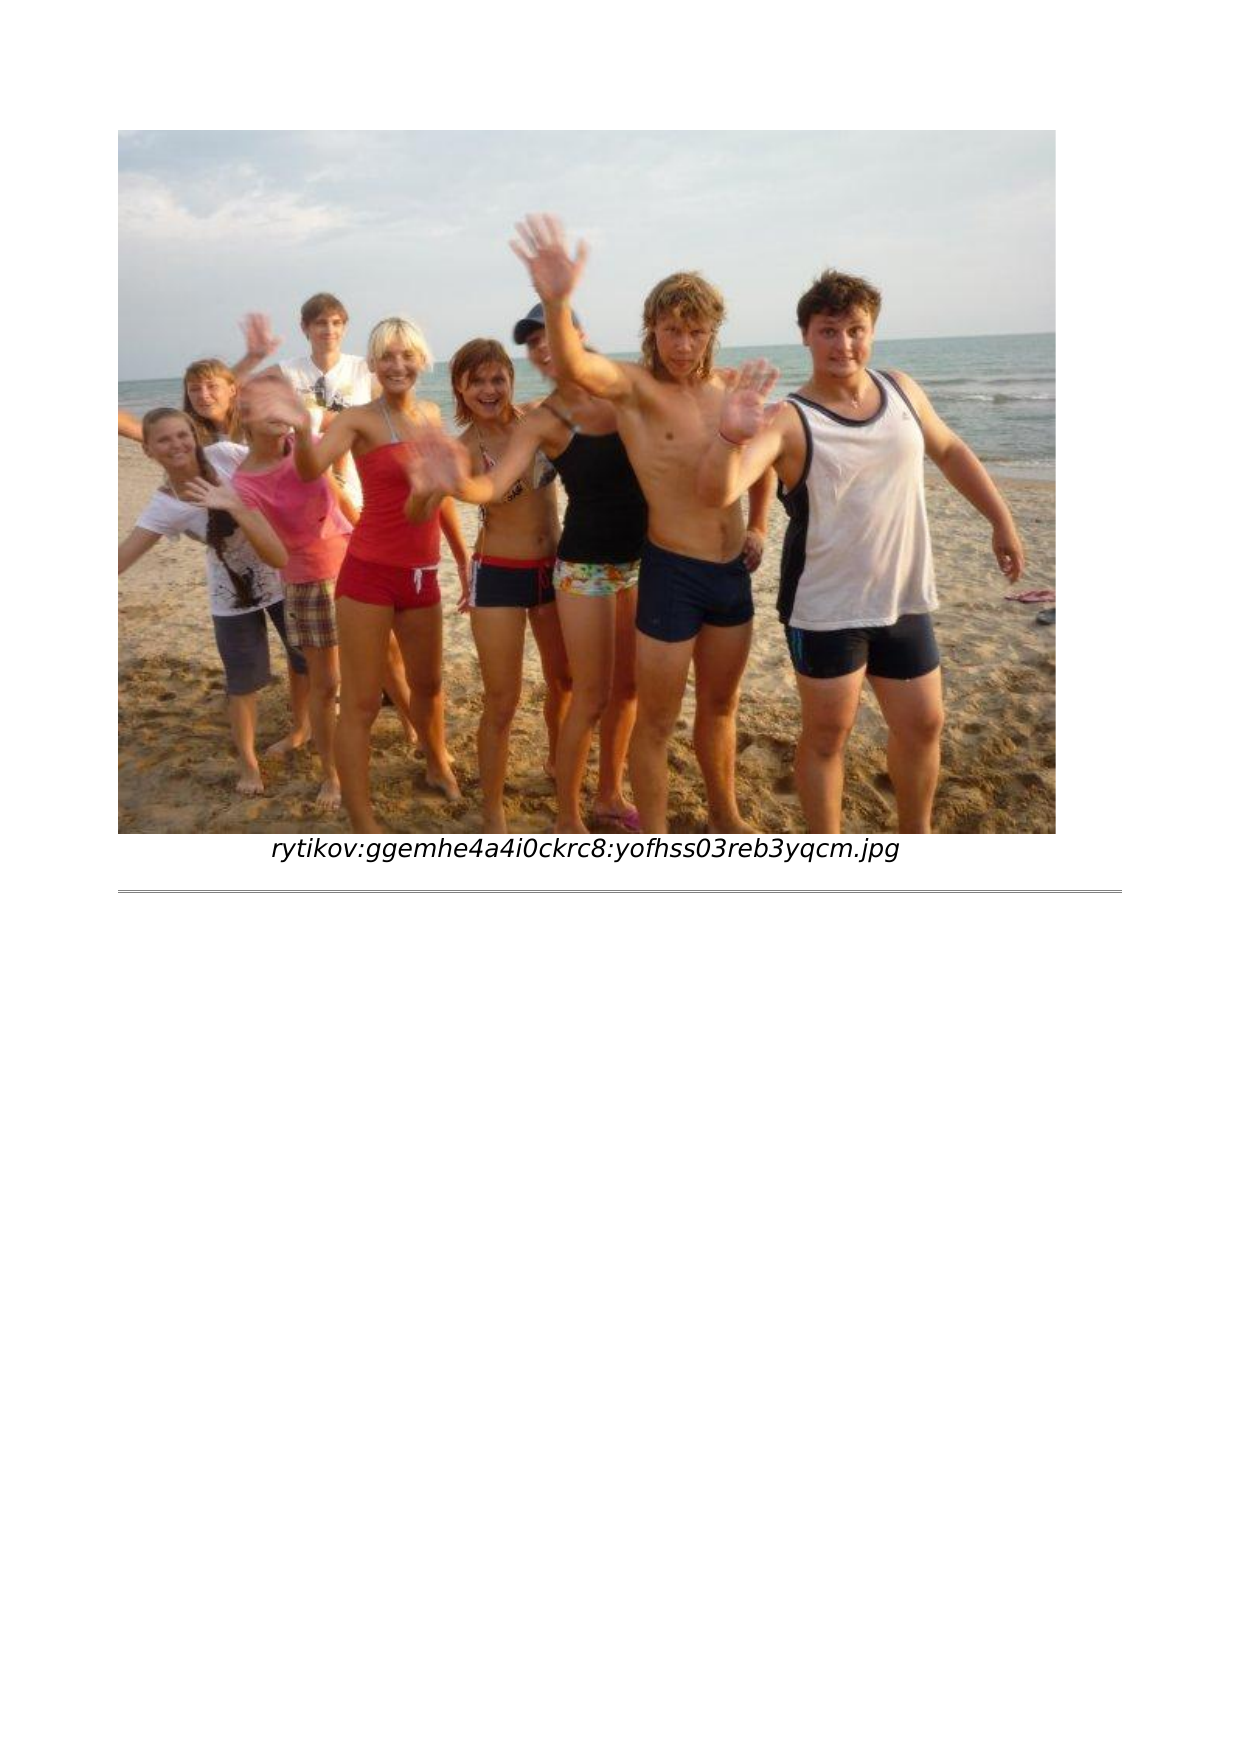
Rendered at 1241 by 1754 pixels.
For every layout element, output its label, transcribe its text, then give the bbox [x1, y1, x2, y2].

text rytikov:ggemhe4a4i0ckrc8:yofhss03reb3yqcm.jpg [118, 834, 1056, 863]
picture [118, 130, 1056, 834]
